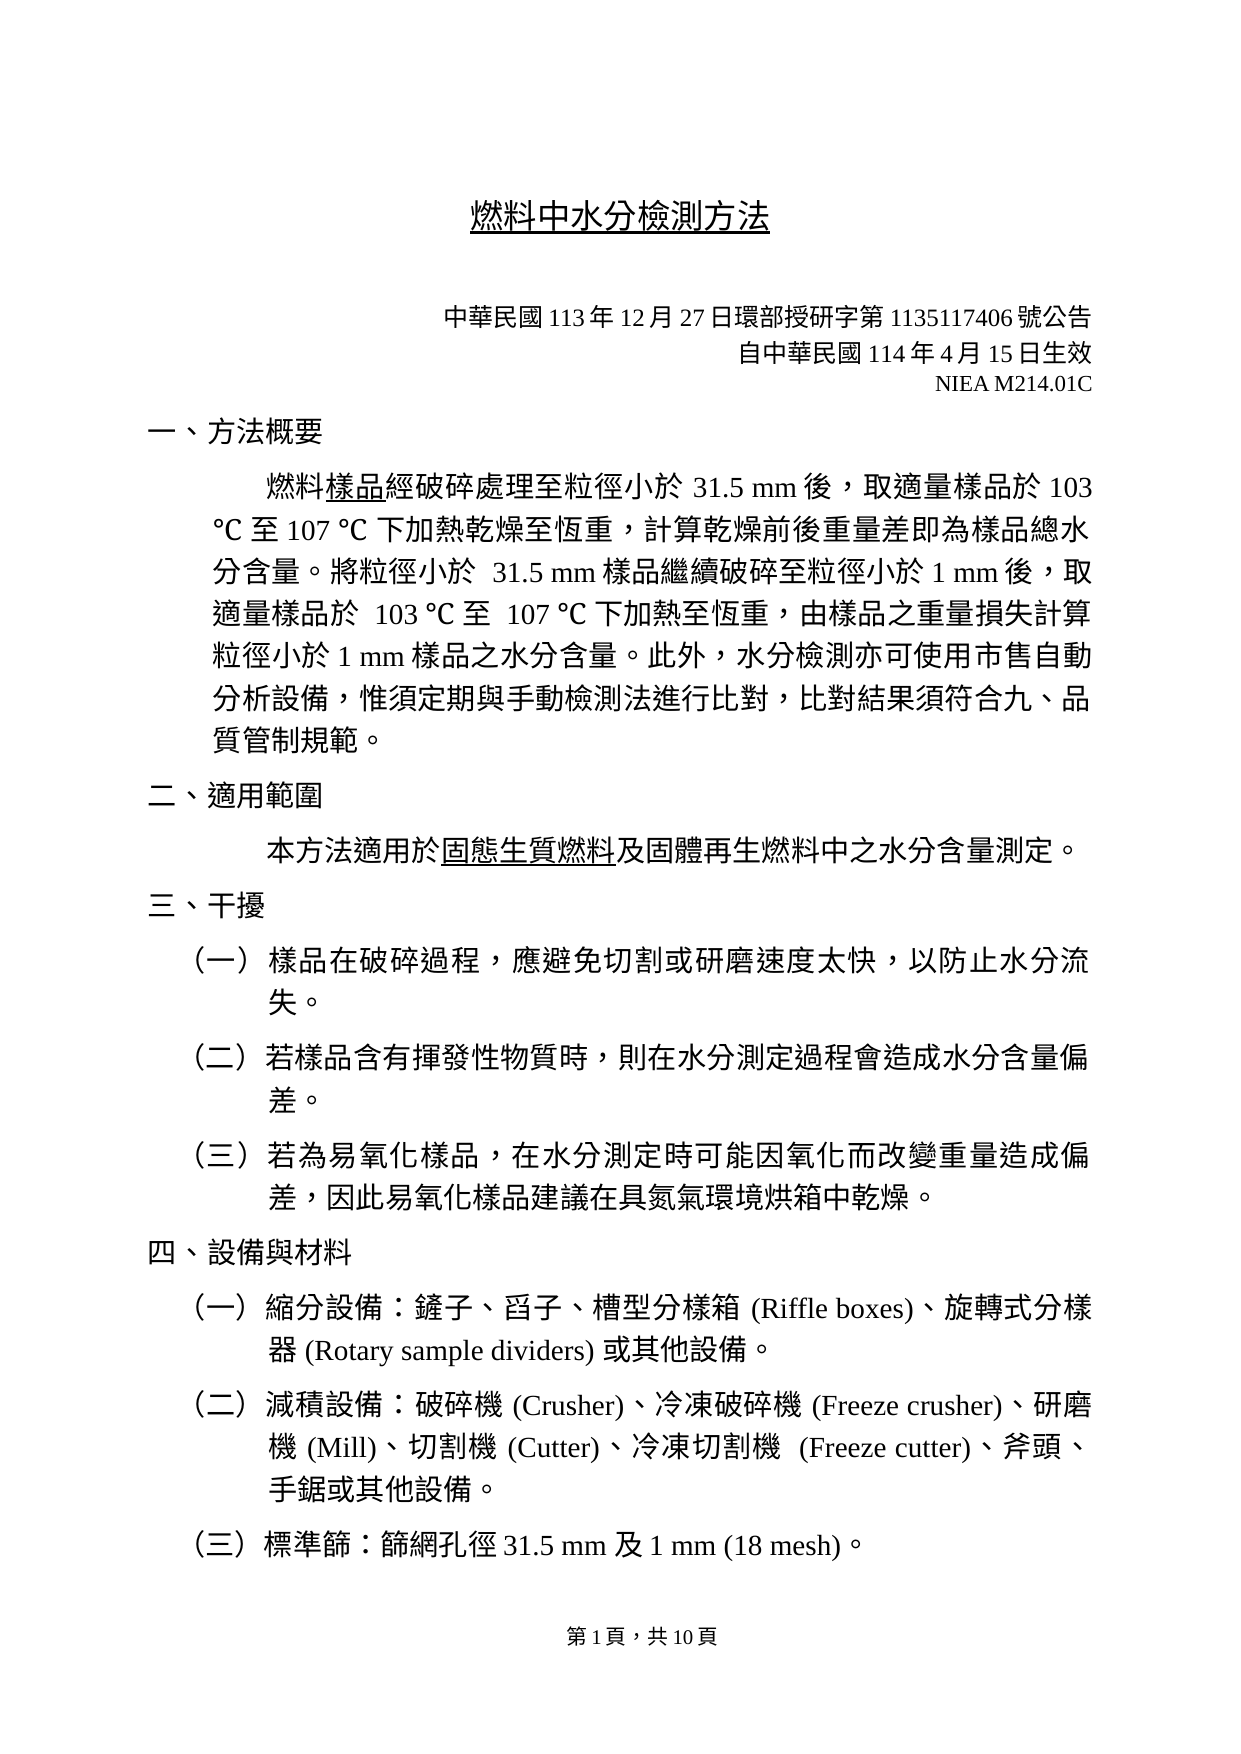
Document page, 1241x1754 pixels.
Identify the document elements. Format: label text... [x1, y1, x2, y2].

text （二）減積設備：破碎機 (Crusher)、冷凍破碎機 (Freeze crusher)、研磨機 (Mill)、切割機 (Cutter)、冷凍切割機 (Freeze cutter)、斧頭、手鋸或其他設備。 [176, 1382, 1093, 1509]
text NIEA M214.01C [148, 370, 1093, 396]
text （二）若樣品含有揮發性物質時，則在水分測定過程會造成水分含量偏差。 [176, 1035, 1093, 1119]
text （一）樣品在破碎過程，應避免切割或研磨速度太快，以防止水分流失。 [176, 938, 1093, 1022]
text （三）標準篩：篩網孔徑31.5 mm 及1 mm (18 mesh)。 [176, 1521, 1093, 1564]
text 本方法適用於固態生質燃料及固體再生燃料中之水分含量測定。 [224, 828, 1093, 870]
text （一）縮分設備：鏟子、舀子、槽型分樣箱 (Riffle boxes)、旋轉式分樣器 (Rotary sample dividers) 或其他設備。 [176, 1284, 1093, 1369]
text 自中華民國114年4月15日生效 [148, 333, 1093, 370]
text 燃料樣品經破碎處理至粒徑小於 31.5 mm後，取適量樣品於103 ℃ 至107 ℃ 下加熱乾燥至恆重，計算乾燥前後重量差即為樣品總水分含量。將粒徑小於 31.5 mm樣品繼續破碎至粒徑小於1 mm後，取適量樣品於 103 ℃ 至 107 ℃ 下加熱至恆重，由樣品之重量損失計算粒徑小於1 mm樣品之水分含量。此外，水分檢測亦可使用市售自動分析設備，惟須定期與手動檢測法進行比對，比對結果須符合九、品質管制規範。 [213, 464, 1093, 760]
text （三）若為易氧化樣品，在水分測定時可能因氧化而改變重量造成偏差，因此易氧化樣品建議在具氮氣環境烘箱中乾燥。 [176, 1132, 1093, 1217]
text 中華民國113年12月27日環部授研字第1135117406號公告 [148, 297, 1093, 333]
list 干擾 [148, 883, 1093, 925]
text 燃料中水分檢測方法 [148, 190, 1093, 238]
list 方法概要 [148, 409, 1093, 451]
list 設備與材料 [148, 1229, 1093, 1272]
list 適用範圍 [148, 773, 1093, 815]
